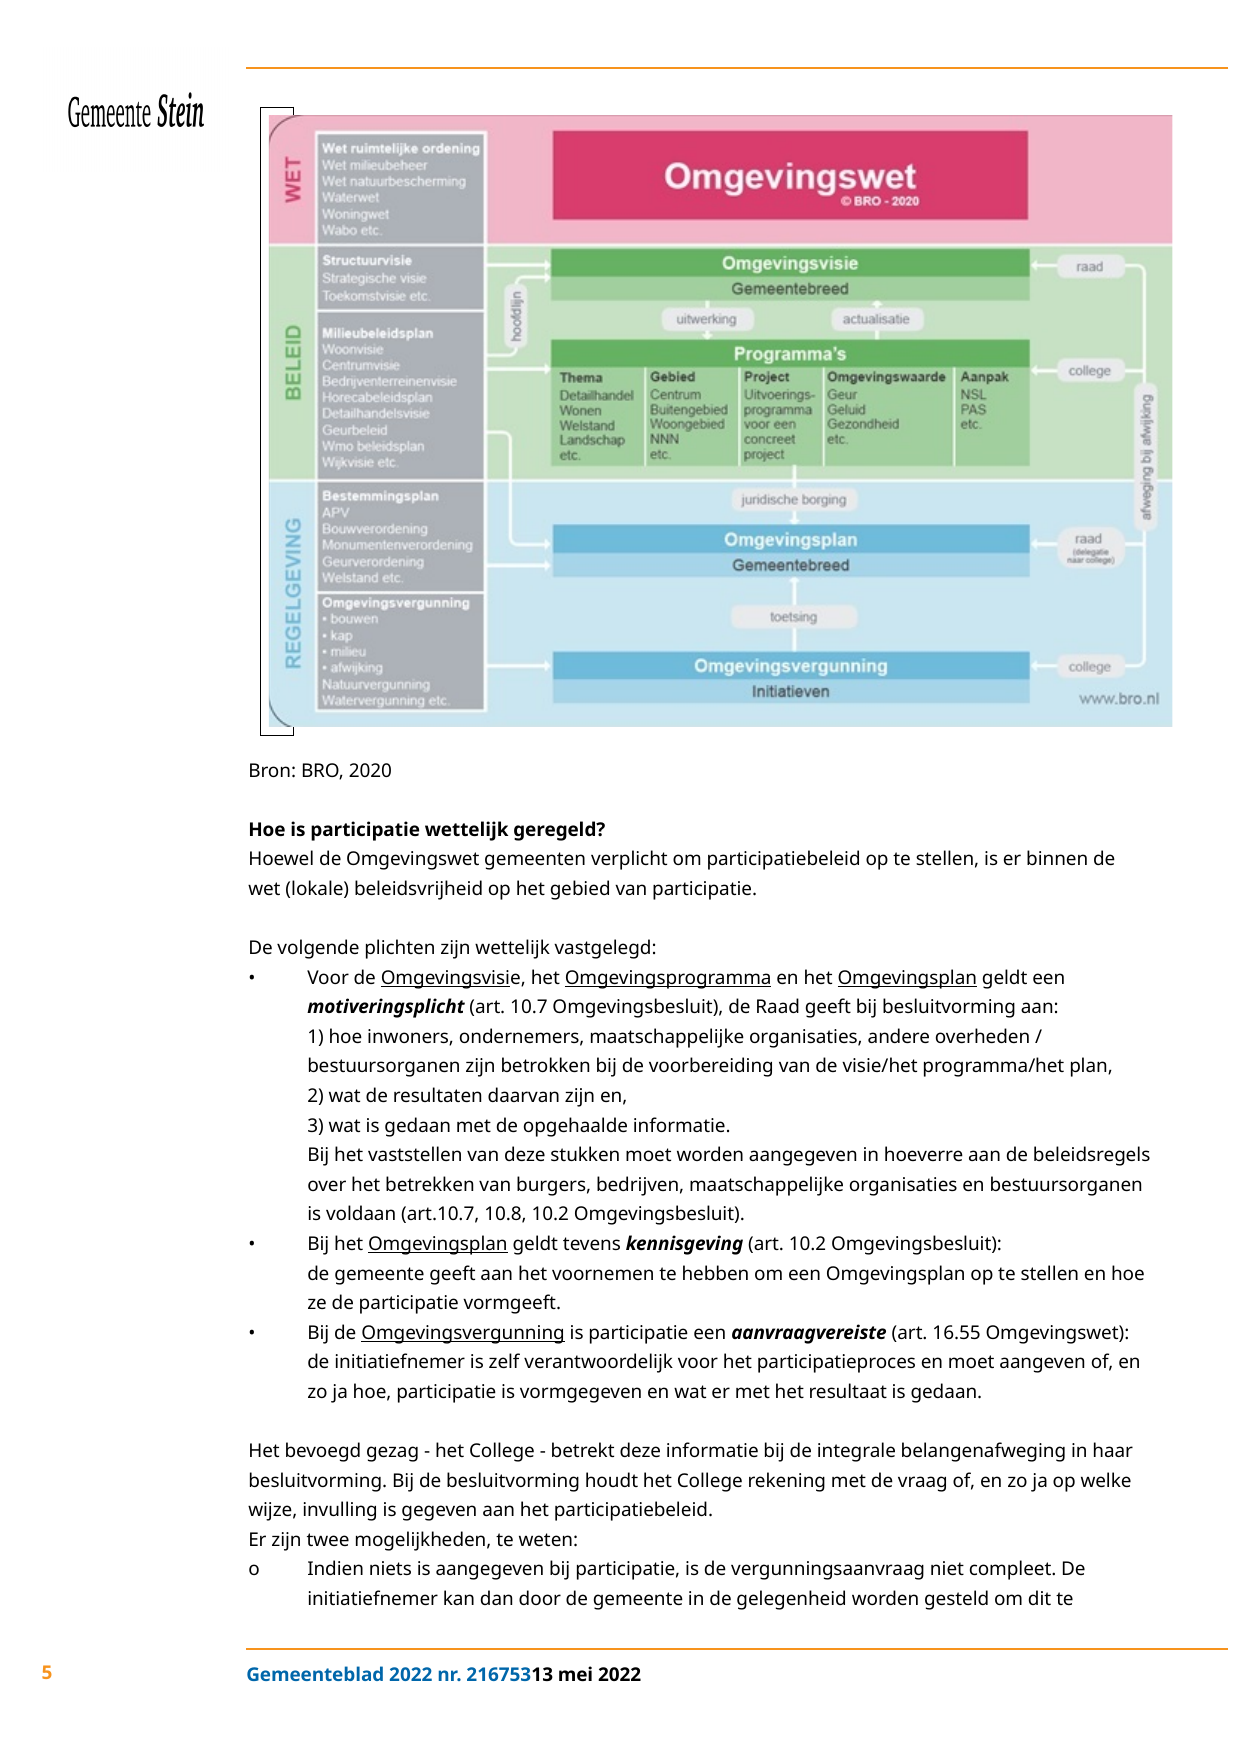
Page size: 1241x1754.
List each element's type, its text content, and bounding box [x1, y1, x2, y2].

list Indien niets is aangegeven bij participatie, is de vergunningsaanvraag niet compleet. De initiatiefnemer kan dan door de gemeente in de gelegenheid worden gesteld om dit te [248, 1556, 1152, 1611]
text De volgende plichten zijn wettelijk vastgelegd: [248, 934, 1152, 960]
list de gemeente geeft aan het voornemen te hebben om een Omgevingsplan op te stellen en hoe ze de participatie vormgeeft. [248, 1260, 1152, 1315]
list 2) wat de resultaten daarvan zijn en, [248, 1082, 1152, 1108]
picture [41, 47, 231, 172]
list Bij het Omgevingsplan geldt tevens kennisgeving (art. 10.2 Omgevingsbesluit): [248, 1230, 1152, 1256]
text Hoe is participatie wettelijk geregeld? [248, 816, 1152, 842]
text Er zijn twee mogelijkheden, te weten: [248, 1526, 1152, 1552]
list Voor de Omgevingsvisie, het Omgevingsprogramma en het Omgevingsplan geldt een motiveringsplicht (art. 10.7 Omgevingsbesluit), de Raad geeft bij besluitvorming aan: [248, 964, 1152, 1019]
text Bron: BRO, 2020 [248, 757, 1152, 782]
text Het bevoegd gezag - het College - betrekt deze informatie bij de integrale belangenafweging in haar besluitvorming. Bij de besluitvorming houdt het College rekening met de vraag of, en zo ja op welke wijze, invulling is gegeven aan het participatiebeleid. [248, 1437, 1152, 1522]
text Hoewel de Omgevingswet gemeenten verplicht om participatiebeleid op te stellen, is er binnen de wet (lokale) beleidsvrijheid op het gebied van participatie. [248, 846, 1152, 901]
list Bij het vaststellen van deze stukken moet worden aangegeven in hoeverre aan de beleidsregels over het betrekken van burgers, bedrijven, maatschappelijke organisaties en bestuursorganen is voldaan (art.10.7, 10.8, 10.2 Omgevingsbesluit). [248, 1141, 1152, 1226]
picture [268, 115, 1173, 727]
list 3) wat is gedaan met de opgehaalde informatie. [248, 1112, 1152, 1137]
list Bij de Omgevingsvergunning is participatie een aanvraagvereiste (art. 16.55 Omgevingswet): de initiatiefnemer is zelf verantwoordelijk voor het participatieproces en moet aangeven of, en zo ja hoe, participatie is vormgegeven en wat er met het resultaat is gedaan. [248, 1319, 1152, 1404]
list 1) hoe inwoners, ondernemers, maatschappelijke organisaties, andere overheden / bestuursorganen zijn betrokken bij de voorbereiding van de visie/het programma/het plan, [248, 1023, 1152, 1078]
